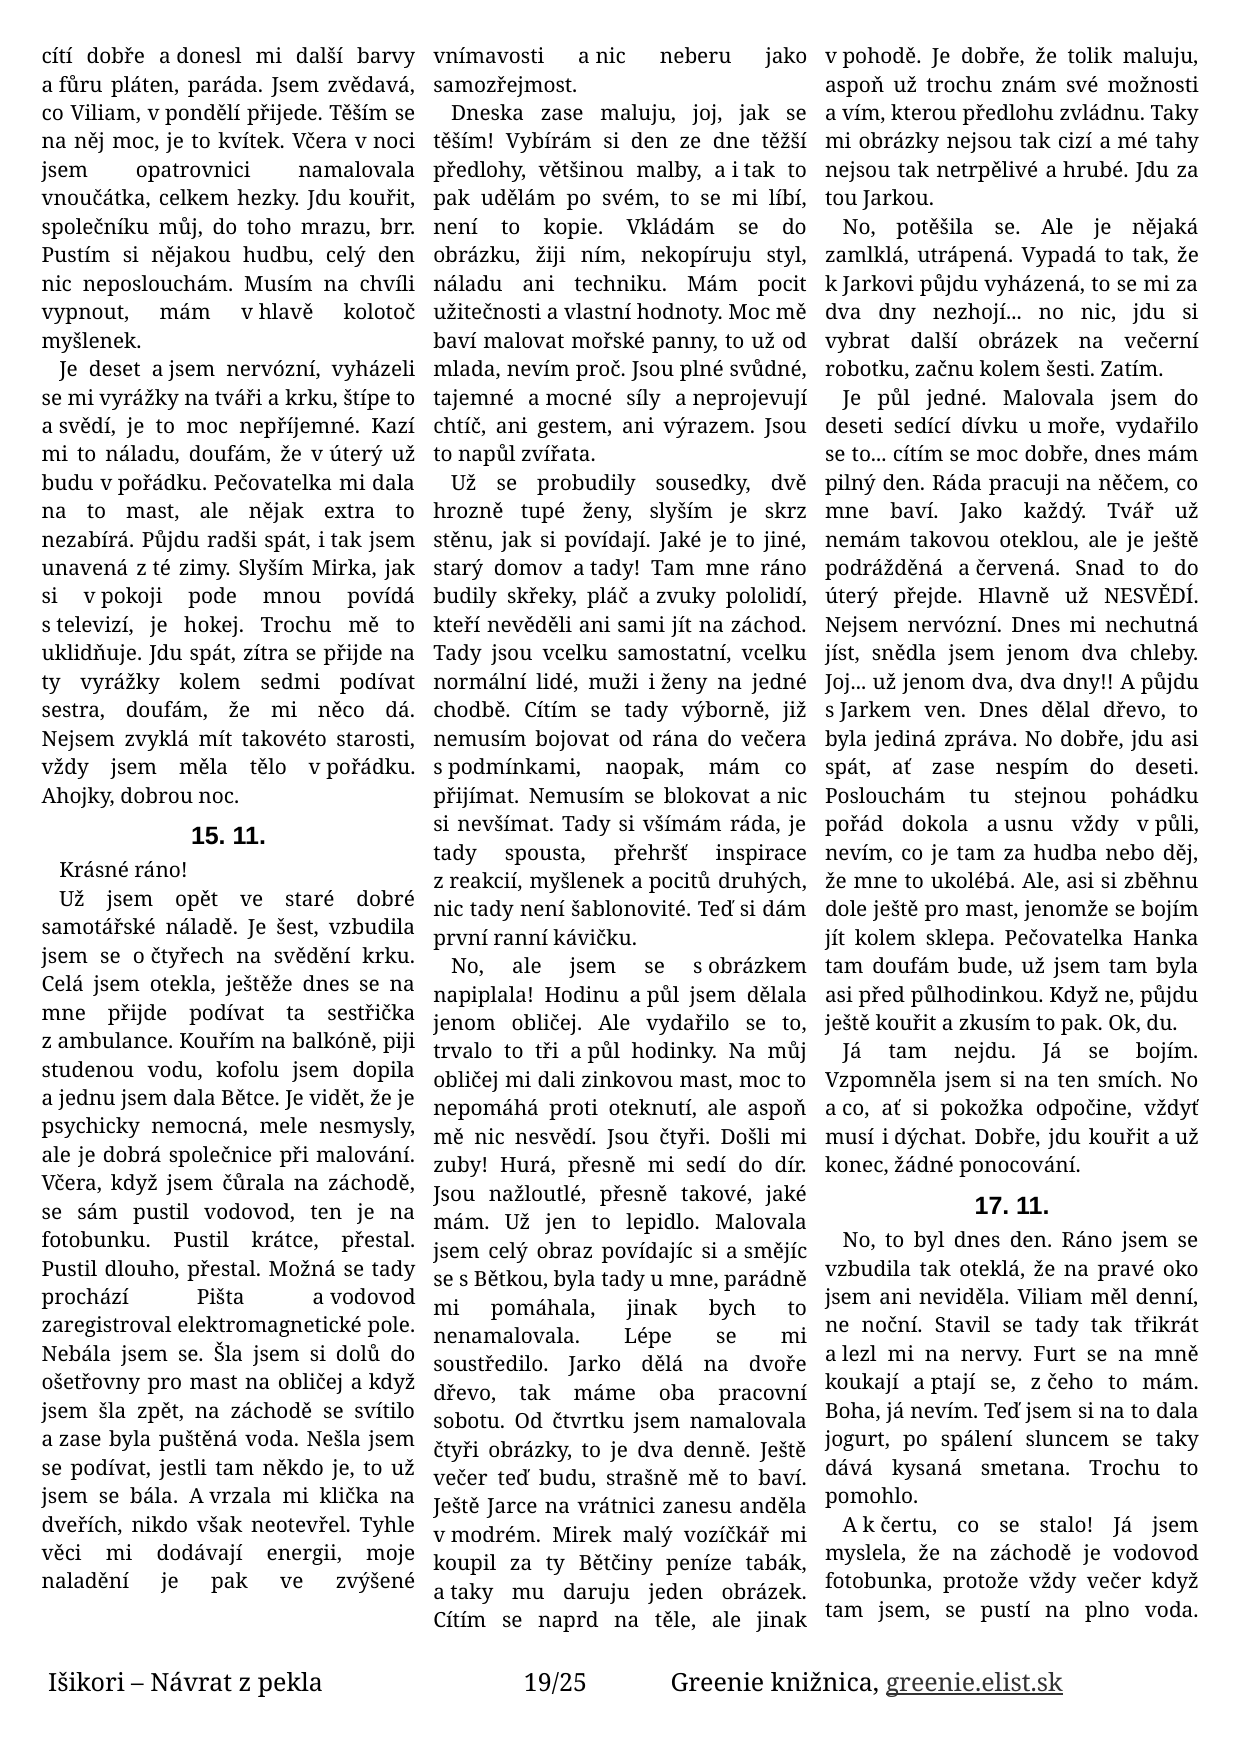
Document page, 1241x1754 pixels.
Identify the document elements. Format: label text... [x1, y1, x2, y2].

text v pohodě. Je dobře, že tolik maluju, aspoň už trochu znám své možnosti a vím, kterou předlohu zvládnu. Taky mi obrázky nejsou tak cizí a mé tahy nejsou tak netrpělivé a hrubé. Jdu za tou Jarkou. [825, 41, 1199, 212]
subtitle 15. 11. [41, 821, 415, 850]
text vnímavosti a nic neberu jako samozřejmost. [433, 41, 807, 98]
text Je půl jedné. Malovala jsem do deseti sedící dívku u moře, vydařilo se to... cítím se moc dobře, dnes mám pilný den. Ráda pracuji na něčem, co mne baví. Jako každý. Tvář už nemám takovou oteklou, ale je ještě podrážděná a červená. Snad to do úterý přejde. Hlavně už NESVĚDÍ. Nejsem nervózní. Dnes mi nechutná jíst, snědla jsem jenom dva chleby. Joj... už jenom dva, dva dny!! A půjdu s Jarkem ven. Dnes dělal dřevo, to byla jediná zpráva. No dobře, jdu asi spát, ať zase nespím do deseti. Poslouchám tu stejnou pohádku pořád dokola a usnu vždy v půli, nevím, co je tam za hudba nebo děj, že mne to ukolébá. Ale, asi si zběhnu dole ještě pro mast, jenomže se bojím jít kolem sklepa. Pečovatelka Hanka tam doufám bude, už jsem tam byla asi před půlhodinkou. Když ne, půjdu ještě kouřit a zkusím to pak. Ok, du. [825, 383, 1199, 1037]
text Už se probudily sousedky, dvě hrozně tupé ženy, slyším je skrz stěnu, jak si povídají. Jaké je to jiné, starý domov a tady! Tam mne ráno budily skřeky, pláč a zvuky pololidí, kteří nevěděli ani sami jít na záchod. Tady jsou vcelku samostatní, vcelku normální lidé, muži i ženy na jedné chodbě. Cítím se tady výborně, již nemusím bojovat od rána do večera s podmínkami, naopak, mám co přijímat. Nemusím se blokovat a nic si nevšímat. Tady si všímám ráda, je tady spousta, přehršť inspirace z reakcií, myšlenek a pocitů druhých, nic tady není šablonovité. Teď si dám první ranní kávičku. [433, 468, 807, 951]
text Je deset a jsem nervózní, vyházeli se mi vyrážky na tváři a krku, štípe to a svědí, je to moc nepříjemné. Kazí mi to náladu, doufám, že v úterý už budu v pořádku. Pečovatelka mi dala na to mast, ale nějak extra to nezabírá. Půjdu radši spát, i tak jsem unavená z té zimy. Slyším Mirka, jak si v pokoji pode mnou povídá s televizí, je hokej. Trochu mě to uklidňuje. Jdu spát, zítra se přijde na ty vyrážky kolem sedmi podívat sestra, doufám, že mi něco dá. Nejsem zvyklá mít takovéto starosti, vždy jsem měla tělo v pořádku. Ahojky, dobrou noc. [41, 354, 415, 809]
text Dneska zase maluju, joj, jak se těším! Vybírám si den ze dne těžší předlohy, většinou malby, a i tak to pak udělám po svém, to se mi líbí, není to kopie. Vkládám se do obrázku, žiji ním, nekopíruju styl, náladu ani techniku. Mám pocit užitečnosti a vlastní hodnoty. Moc mě baví malovat mořské panny, to už od mlada, nevím proč. Jsou plné svůdné, tajemné a mocné síly a neprojevují chtíč, ani gestem, ani výrazem. Jsou to napůl zvířata. [433, 98, 807, 468]
text No, to byl dnes den. Ráno jsem se vzbudila tak oteklá, že na pravé oko jsem ani neviděla. Viliam měl denní, ne noční. Stavil se tady tak třikrát a lezl mi na nervy. Furt se na mně koukají a ptají se, z čeho to mám. Boha, já nevím. Teď jsem si na to dala jogurt, po spálení sluncem se taky dává kysaná smetana. Trochu to pomohlo. [825, 1225, 1199, 1510]
text Já tam nejdu. Já se bojím. Vzpomněla jsem si na ten smích. No a co, ať si pokožka odpočine, vždyť musí i dýchat. Dobře, jdu kouřit a už konec, žádné ponocování. [825, 1037, 1199, 1179]
text cítí dobře a donesl mi další barvy a fůru pláten, paráda. Jsem zvědavá, co Viliam, v pondělí přijede. Těším se na něj moc, je to kvítek. Včera v noci jsem opatrovnici namalovala vnoučátka, celkem hezky. Jdu kouřit, společníku můj, do toho mrazu, brr. Pustím si nějakou hudbu, celý den nic neposlouchám. Musím na chvíli vypnout, mám v hlavě kolotoč myšlenek. [41, 41, 415, 354]
text No, potěšila se. Ale je nějaká zamlklá, utrápená. Vypadá to tak, že k Jarkovi půjdu vyházená, to se mi za dva dny nezhojí... no nic, jdu si vybrat další obrázek na večerní robotku, začnu kolem šesti. Zatím. [825, 212, 1199, 383]
subtitle 17. 11. [825, 1191, 1199, 1219]
text No, ale jsem se s obrázkem napiplala! Hodinu a půl jsem dělala jenom obličej. Ale vydařilo se to, trvalo to tři a půl hodinky. Na můj obličej mi dali zinkovou mast, moc to nepomáhá proti oteknutí, ale aspoň mě nic nesvědí. Jsou čtyři. Došli mi zuby! Hurá, přesně mi sedí do dír. Jsou nažloutlé, přesně takové, jaké mám. Už jen to lepidlo. Malovala jsem celý obraz povídajíc si a smějíc se s Bětkou, byla tady u mne, parádně mi pomáhala, jinak bych to nenamalovala. Lépe se mi soustředilo. Jarko dělá na dvoře dřevo, tak máme oba pracovní sobotu. Od čtvrtku jsem namalovala čtyři obrázky, to je dva denně. Ještě večer teď budu, strašně mě to baví. Ještě Jarce na vrátnici zanesu anděla v modrém. Mirek malý vozíčkář mi koupil za ty Bětčiny peníze tabák, a taky mu daruju jeden obrázek. Cítím se naprd na těle, ale jinak [433, 951, 807, 1634]
text Už jsem opět ve staré dobré samotářské náladě. Je šest, vzbudila jsem se o čtyřech na svědění krku. Celá jsem otekla, ještěže dnes se na mne přijde podívat ta sestřička z ambulance. Kouřím na balkóně, piji studenou vodu, kofolu jsem dopila a jednu jsem dala Bětce. Je vidět, že je psychicky nemocná, mele nesmysly, ale je dobrá společnice při malování. Včera, když jsem čůrala na záchodě, se sám pustil vodovod, ten je na fotobunku. Pustil krátce, přestal. Pustil dlouho, přestal. Možná se tady prochází Pišta a vodovod zaregistroval elektromagnetické pole. Nebála jsem se. Šla jsem si dolů do ošetřovny pro mast na obličej a když jsem šla zpět, na záchodě se svítilo a zase byla puštěná voda. Nešla jsem se podívat, jestli tam někdo je, to už jsem se bála. A vrzala mi klička na dveřích, nikdo však neotevřel. Tyhle věci mi dodávají energii, moje naladění je pak ve zvýšené [41, 884, 415, 1595]
text A k čertu, co se stalo! Já jsem myslela, že na záchodě je vodovod fotobunka, protože vždy večer když tam jsem, se pustí na plno voda. [825, 1510, 1199, 1623]
text Krásné ráno! [41, 856, 415, 884]
